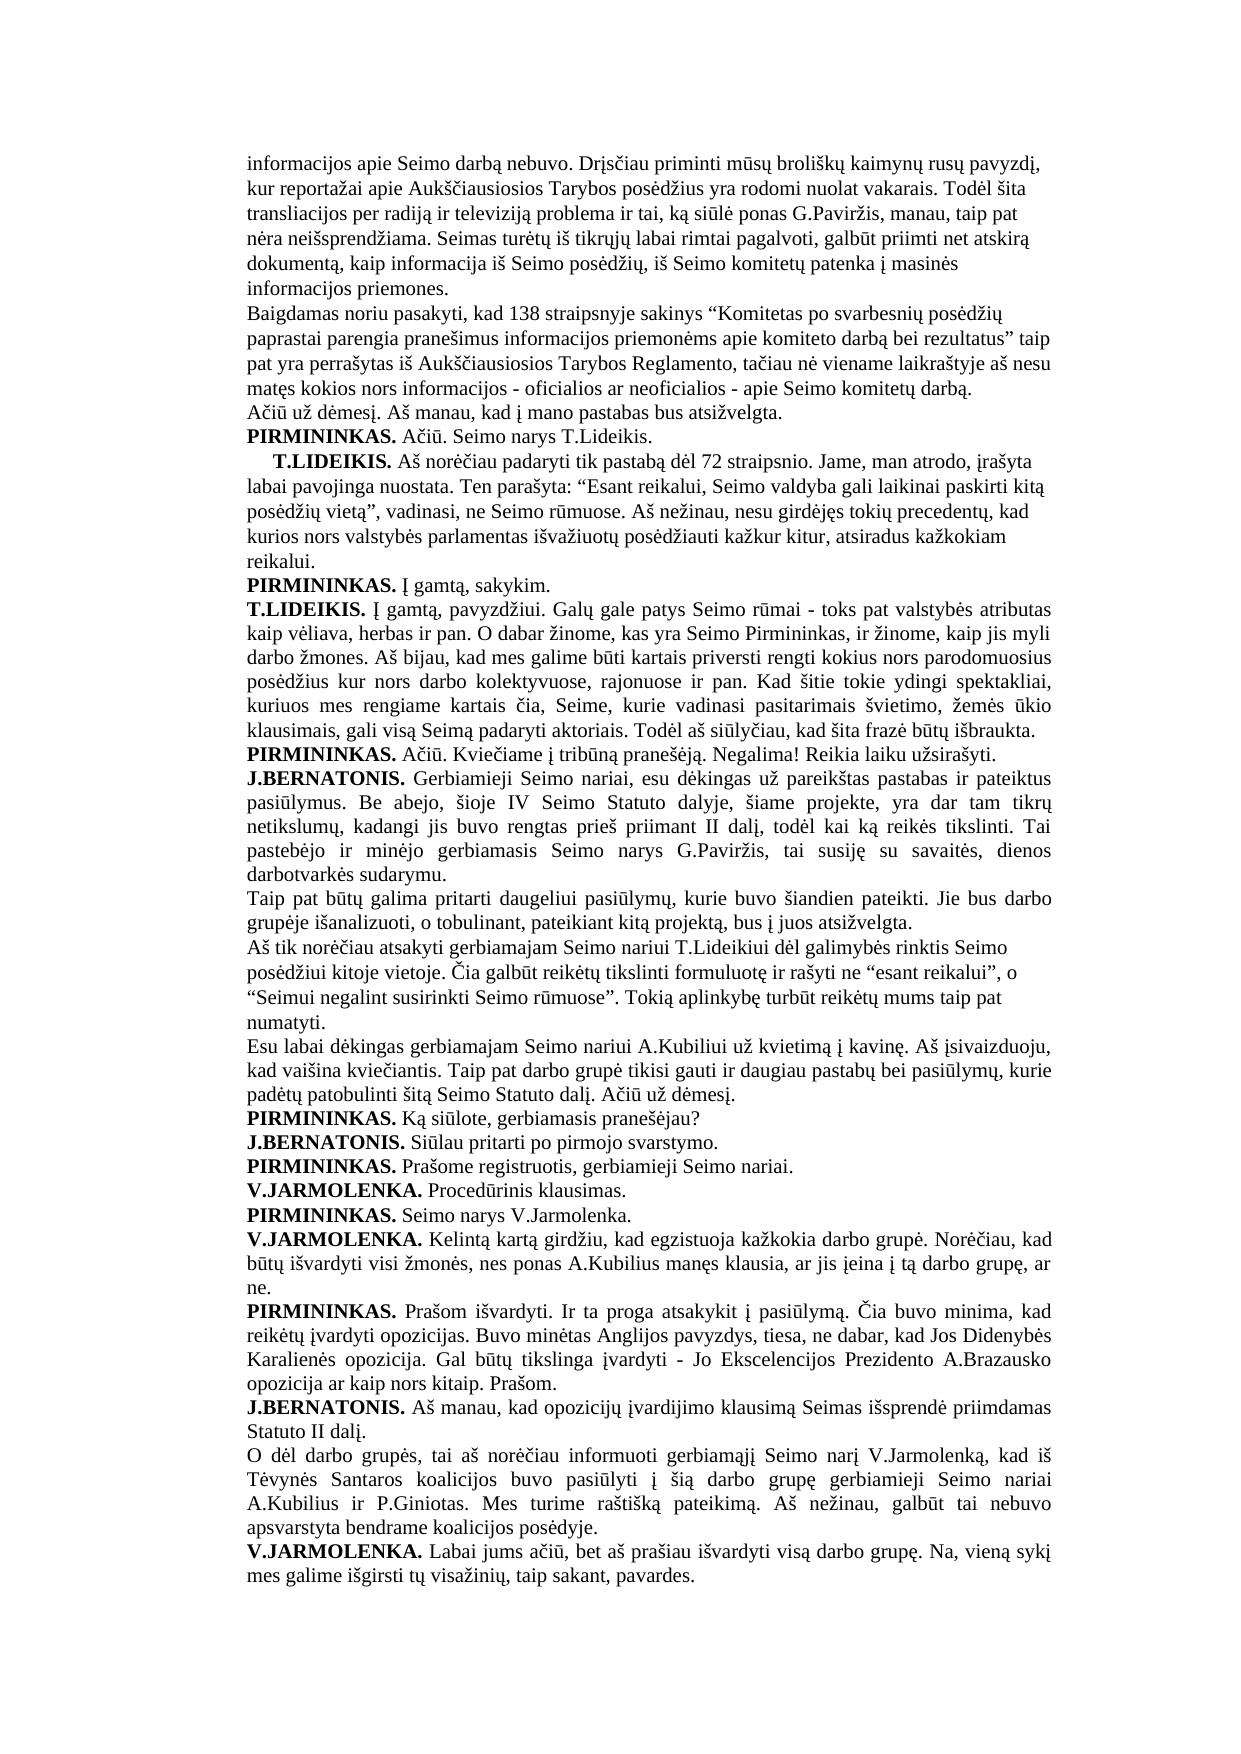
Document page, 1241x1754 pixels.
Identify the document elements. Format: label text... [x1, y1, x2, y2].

text PIRMININKAS. Ką siūlote, gerbiamasis pranešėjau? [247, 1106, 1053, 1130]
text V.JARMOLENKA. Labai jums ačiū, bet aš prašiau išvardyti visą darbo grupę. Na, vieną sykį mes galime išgirsti tų visažinių, taip sakant, pavardes. [247, 1539, 1053, 1587]
text Ačiū už dėmesį. Aš manau, kad į mano pastabas bus atsižvelgta. [247, 400, 1053, 424]
text Taip pat būtų galima pritarti daugeliui pasiūlymų, kurie buvo šiandien pateikti. Jie bus darbo grupėje išanalizuoti, o tobulinant, pateikiant kitą projektą, bus į juos atsižvelgta. [247, 886, 1053, 934]
text PIRMININKAS. Ačiū. Seimo narys T.Lideikis. [247, 424, 1053, 448]
text J.BERNATONIS. Gerbiamieji Seimo nariai, esu dėkingas už pareikštas pastabas ir pateiktus pasiūlymus. Be abejo, šioje IV Seimo Statuto dalyje, šiame projekte, yra dar tam tikrų netikslumų, kadangi jis buvo rengtas prieš priimant II dalį, todėl kai ką reikės tikslinti. Tai pastebėjo ir minėjo gerbiamasis Seimo narys G.Paviržis, tai susiję su savaitės, dienos darbotvarkės sudarymu. [247, 766, 1053, 886]
text PIRMININKAS. Ačiū. Kviečiame į tribūną pranešėją. Negalima! Reikia laiku užsirašyti. [247, 742, 1053, 766]
text J.BERNATONIS. Siūlau pritarti po pirmojo svarstymo. [247, 1130, 1053, 1154]
text PIRMININKAS. Prašome registruotis, gerbiamieji Seimo nariai. [247, 1154, 1053, 1178]
text informacijos apie Seimo darbą nebuvo. Drįsčiau priminti mūsų broliškų kaimynų rusų pavyzdį, kur reportažai apie Aukščiausiosios Tarybos posėdžius yra rodomi nuolat vakarais. Todėl šita transliacijos per radiją ir televiziją problema ir tai, ką siūlė ponas G.Paviržis, manau, taip pat nėra neišsprendžiama. Seimas turėtų iš tikrųjų labai rimtai pagalvoti, galbūt priimti net atskirą dokumentą, kaip informacija iš Seimo posėdžių, iš Seimo komitetų patenka į masinės informacijos priemones. [247, 150, 1053, 300]
text V.JARMOLENKA. Procedūrinis klausimas. [247, 1178, 1053, 1202]
text PIRMININKAS. Prašom išvardyti. Ir ta proga atsakykit į pasiūlymą. Čia buvo minima, kad reikėtų įvardyti opozicijas. Buvo minėtas Anglijos pavyzdys, tiesa, ne dabar, kad Jos Didenybės Karalienės opozicija. Gal būtų tikslinga įvardyti - Jo Ekscelencijos Prezidento A.Brazausko opozicija ar kaip nors kitaip. Prašom. [247, 1299, 1053, 1395]
text Esu labai dėkingas gerbiamajam Seimo nariui A.Kubiliui už kvietimą į kavinę. Aš įsivaizduoju, kad vaišina kviečiantis. Taip pat darbo grupė tikisi gauti ir daugiau pastabų bei pasiūlymų, kurie padėtų patobulinti šitą Seimo Statuto dalį. Ačiū už dėmesį. [247, 1034, 1053, 1106]
text V.JARMOLENKA. Kelintą kartą girdžiu, kad egzistuoja kažkokia darbo grupė. Norėčiau, kad būtų išvardyti visi žmonės, nes ponas A.Kubilius manęs klausia, ar jis įeina į tą darbo grupę, ar ne. [247, 1227, 1053, 1299]
text PIRMININKAS. Seimo narys V.Jarmolenka. [247, 1202, 1053, 1227]
text O dėl darbo grupės, tai aš norėčiau informuoti gerbiamąjį Seimo narį V.Jarmolenką, kad iš Tėvynės Santaros koalicijos buvo pasiūlyti į šią darbo grupę gerbiamieji Seimo nariai A.Kubilius ir P.Giniotas. Mes turime raštišką pateikimą. Aš nežinau, galbūt tai nebuvo apsvarstyta bendrame koalicijos posėdyje. [247, 1443, 1053, 1539]
text Aš tik norėčiau atsakyti gerbiamajam Seimo nariui T.Lideikiui dėl galimybės rinktis Seimo posėdžiui kitoje vietoje. Čia galbūt reikėtų tikslinti formuluotę ir rašyti ne “esant reikalui”, o “Seimui negalint susirinkti Seimo rūmuose”. Tokią aplinkybę turbūt reikėtų mums taip pat numatyti. [247, 934, 1053, 1034]
text Baigdamas noriu pasakyti, kad 138 straipsnyje sakinys “Komitetas po svarbesnių posėdžių paprastai parengia pranešimus informacijos priemonėms apie komiteto darbą bei rezultatus” taip pat yra perrašytas iš Aukščiausiosios Tarybos Reglamento, tačiau nė viename laikraštyje aš nesu matęs kokios nors informacijos - oficialios ar neoficialios - apie Seimo komitetų darbą. [247, 300, 1053, 400]
text T.LIDEIKIS. Aš norėčiau padaryti tik pastabą dėl 72 straipsnio. Jame, man atrodo, įrašyta labai pavojinga nuostata. Ten parašyta: “Esant reikalui, Seimo valdyba gali laikinai paskirti kitą posėdžių vietą”, vadinasi, ne Seimo rūmuose. Aš nežinau, nesu girdėjęs tokių precedentų, kad kurios nors valstybės parlamentas išvažiuotų posėdžiauti kažkur kitur, atsiradus kažkokiam reikalui. [247, 448, 1053, 573]
text PIRMININKAS. Į gamtą, sakykim. [247, 573, 1053, 597]
text J.BERNATONIS. Aš manau, kad opozicijų įvardijimo klausimą Seimas išsprendė priimdamas Statuto II dalį. [247, 1395, 1053, 1443]
text T.LIDEIKIS. Į gamtą, pavyzdžiui. Galų gale patys Seimo rūmai - toks pat valstybės atributas kaip vėliava, herbas ir pan. O dabar žinome, kas yra Seimo Pirmininkas, ir žinome, kaip jis myli darbo žmones. Aš bijau, kad mes galime būti kartais priversti rengti kokius nors parodomuosius posėdžius kur nors darbo kolektyvuose, rajonuose ir pan. Kad šitie tokie ydingi spektakliai, kuriuos mes rengiame kartais čia, Seime, kurie vadinasi pasitarimais švietimo, žemės ūkio klausimais, gali visą Seimą padaryti aktoriais. Todėl aš siūlyčiau, kad šita frazė būtų išbraukta. [247, 597, 1053, 742]
